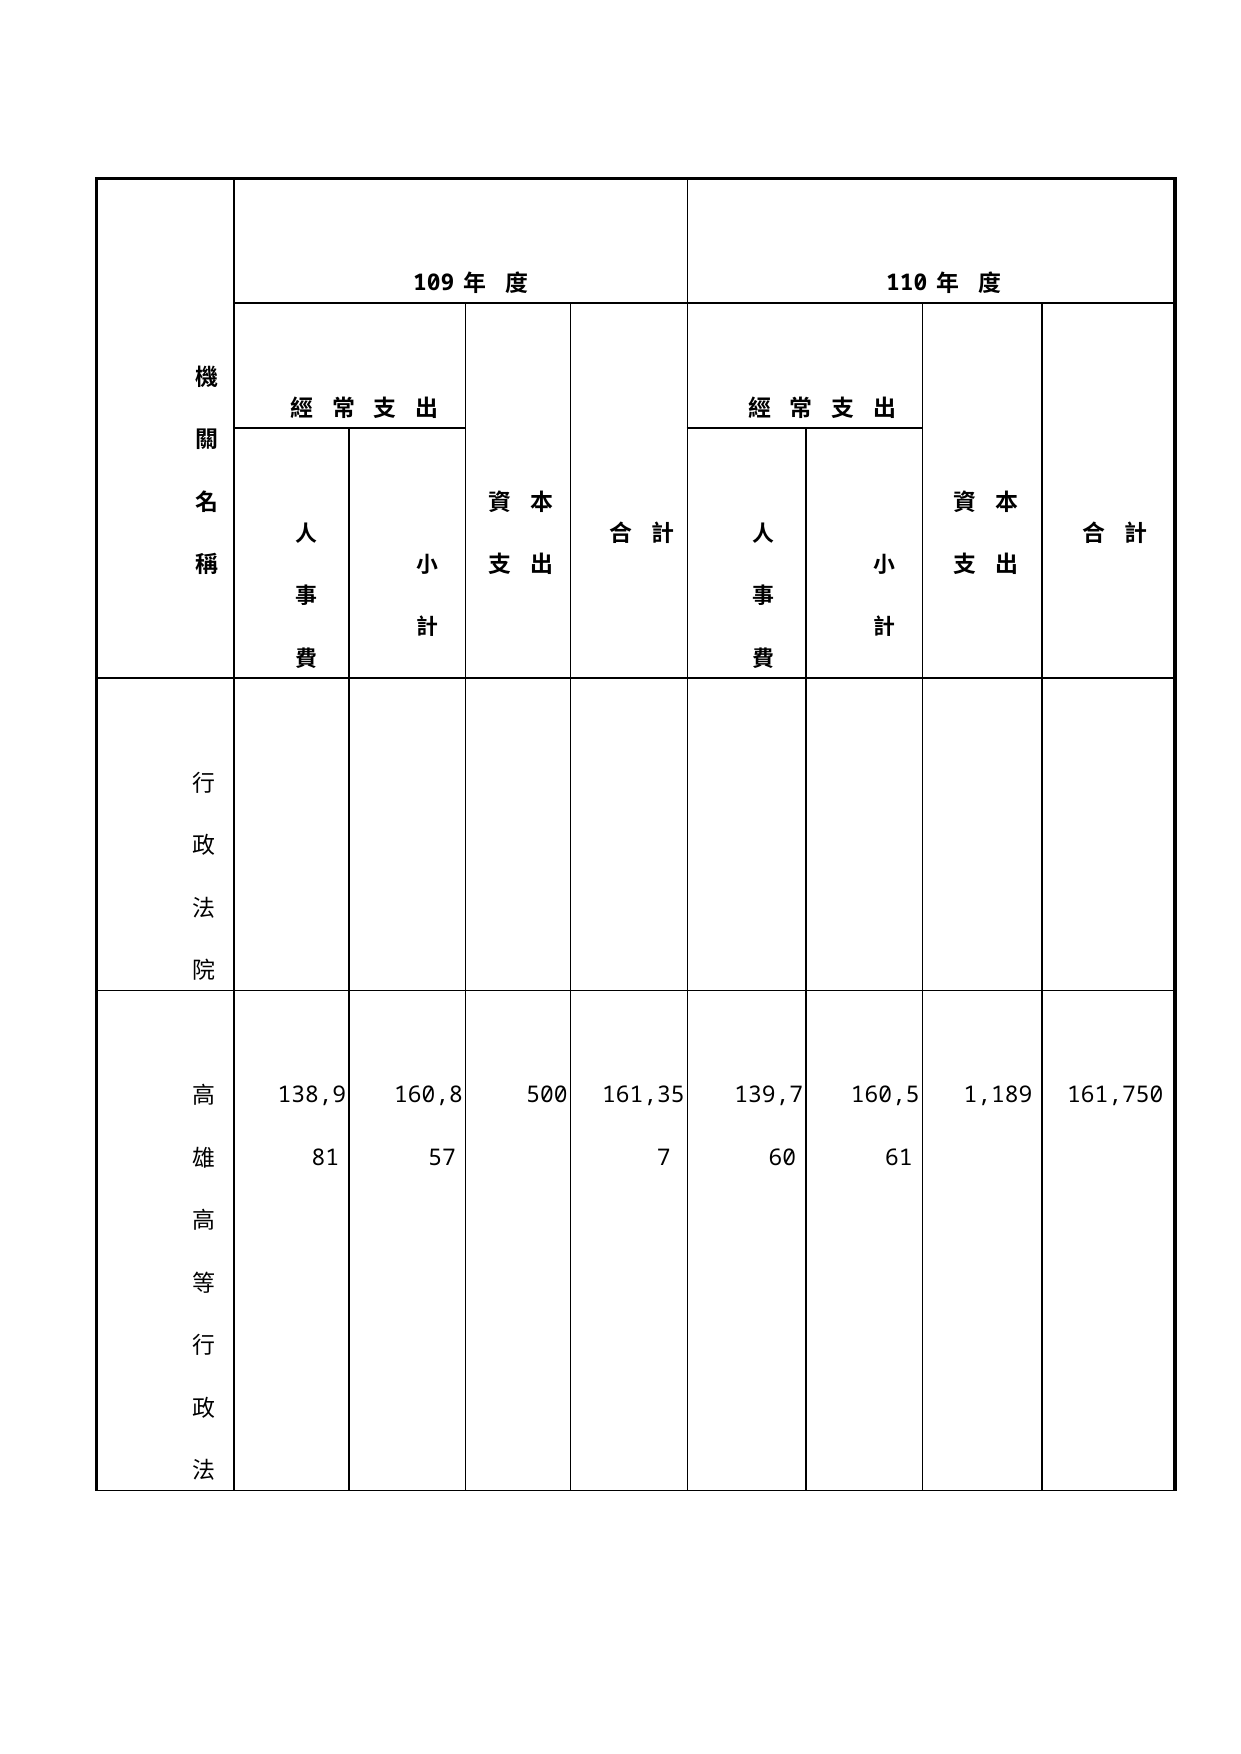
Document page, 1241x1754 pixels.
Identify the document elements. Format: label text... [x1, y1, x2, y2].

table_cell 經常支出 [688, 304, 922, 427]
table_cell 人事費 [235, 429, 348, 677]
table_cell 161,750 [1043, 991, 1173, 1490]
table_cell [350, 679, 465, 990]
table_cell 資本 支出 [923, 304, 1041, 677]
table_cell [923, 679, 1041, 990]
table_header 109年度 [235, 180, 687, 302]
table_header 110年度 [688, 180, 1173, 302]
table_cell 合計 [1043, 304, 1173, 677]
table_cell 高雄高等行政法 [98, 991, 233, 1490]
table_cell 經常支出 [235, 304, 465, 427]
table_cell 人事費 [688, 429, 805, 677]
table_cell [571, 679, 687, 990]
table_cell 行政法院 [98, 679, 233, 990]
table_cell 161,357 [571, 991, 687, 1490]
table_cell [688, 679, 805, 990]
table_cell 160,561 [807, 991, 922, 1490]
table_cell 139,760 [688, 991, 805, 1490]
table_cell 小計 [807, 429, 922, 677]
table_cell [466, 679, 570, 990]
table_cell 1,189 [923, 991, 1041, 1490]
table_cell [235, 679, 348, 990]
table_cell [807, 679, 922, 990]
table_cell 160,857 [350, 991, 465, 1490]
table_cell 138,981 [235, 991, 348, 1490]
table_cell [1043, 679, 1173, 990]
table_cell 500 [466, 991, 570, 1490]
table_cell 合計 [571, 304, 687, 677]
table_header 機關名稱 [98, 180, 233, 677]
table_cell 小計 [350, 429, 465, 677]
table_cell 資本 支出 [466, 304, 570, 677]
